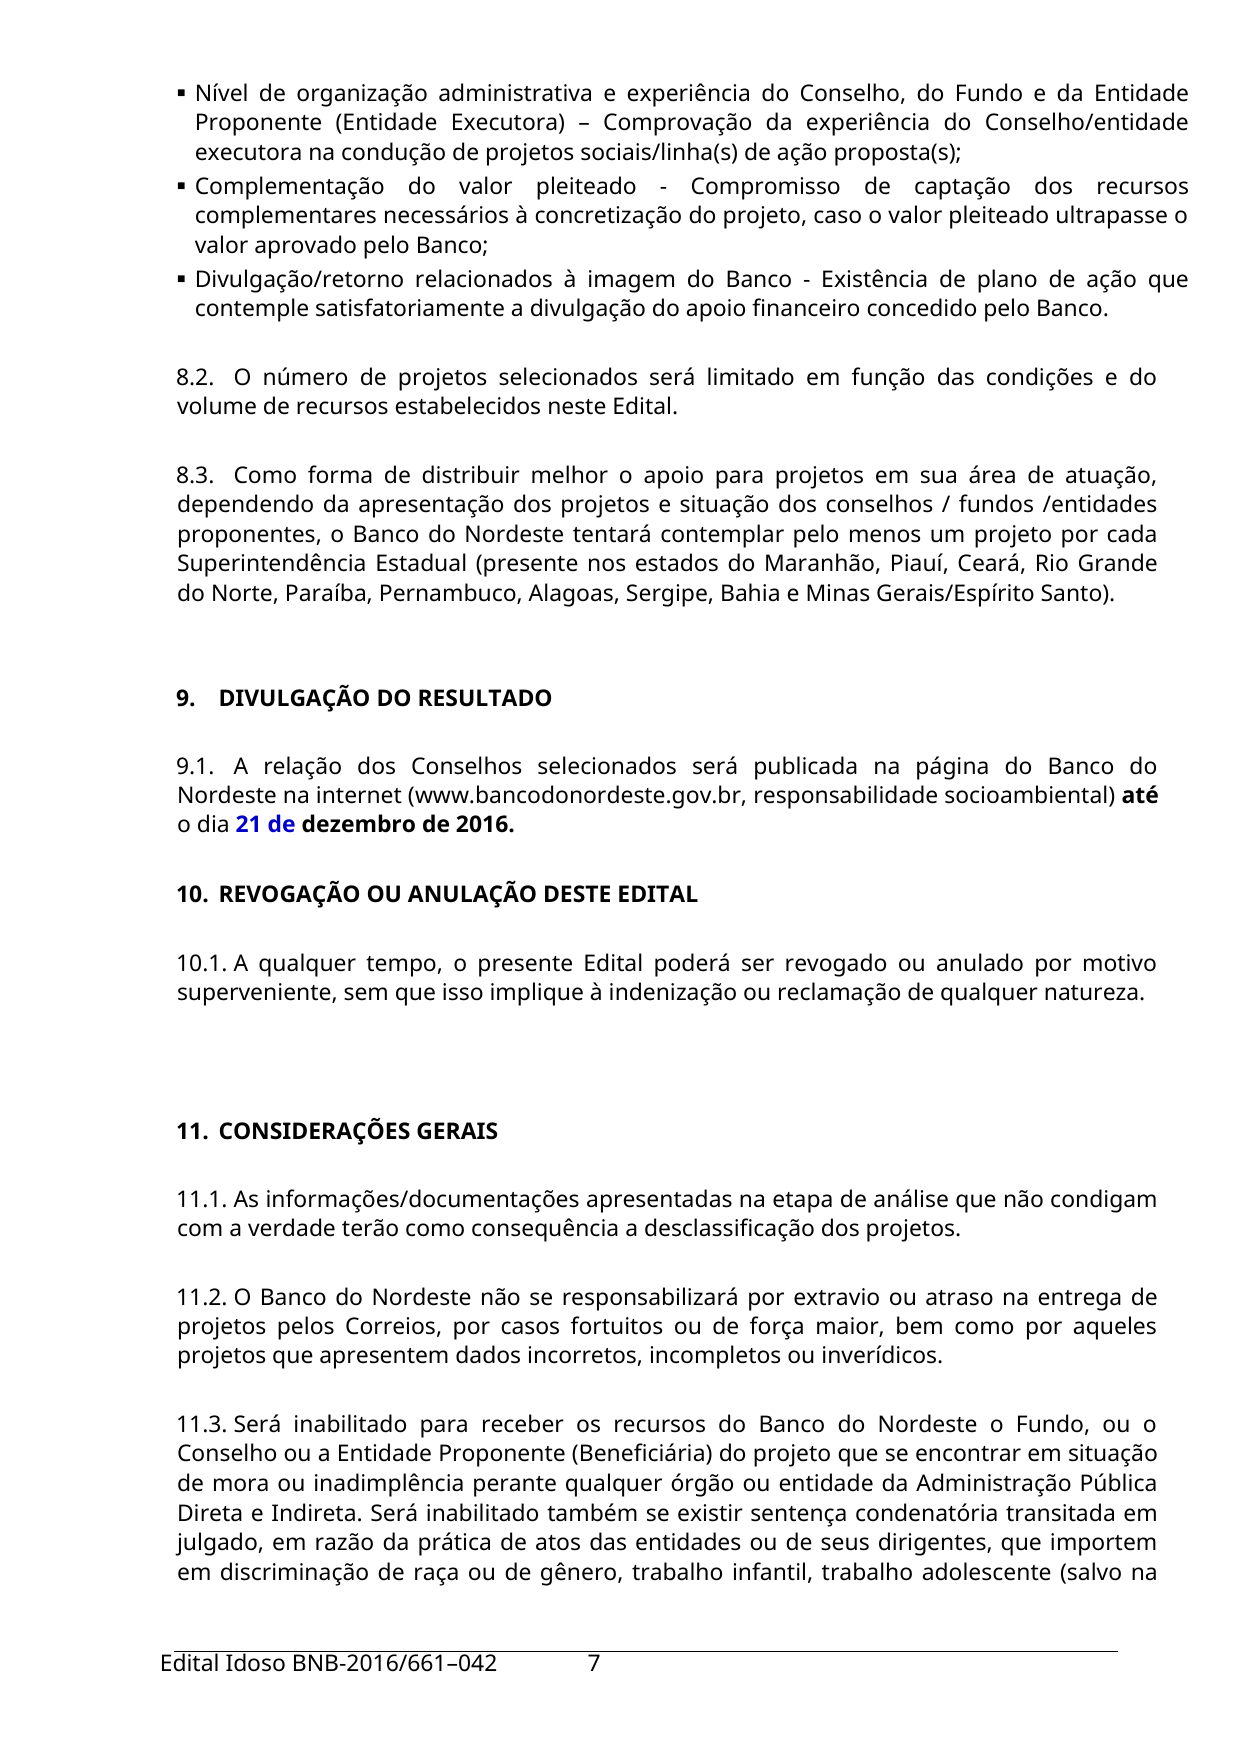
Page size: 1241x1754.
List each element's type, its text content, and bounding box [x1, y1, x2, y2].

list Como forma de distribuir melhor o apoio para projetos em sua área de atuação, dependendo da apresentação dos projetos e situação dos conselhos / fundos /entidades proponentes, o Banco do Nordeste tentará contemplar pelo menos um projeto por cada Superintendência Estadual (presente nos estados do Maranhão, Piauí, Ceará, Rio Grande do Norte, Paraíba, Pernambuco, Alagoas, Sergipe, Bahia e Minas Gerais/Espírito Santo). [176, 460, 1159, 608]
list DIVULGAÇÃO DO RESULTADO [176, 682, 1190, 712]
list O Banco do Nordeste não se responsabilizará por extravio ou atraso na entrega de projetos pelos Correios, por casos fortuitos ou de força maior, bem como por aqueles projetos que apresentem dados incorretos, incompletos ou inverídicos. [176, 1281, 1159, 1371]
list O número de projetos selecionados será limitado em função das condições e do volume de recursos estabelecidos neste Edital. [176, 362, 1159, 421]
list CONSIDERAÇÕES GERAIS [176, 1114, 1190, 1145]
list A relação dos Conselhos selecionados será publicada na página do Banco do Nordeste na internet (www.bancodonordeste.gov.br, responsabilidade socioambiental) até o dia 21 de dezembro de 2016. [176, 751, 1159, 839]
list REVOGAÇÃO OU ANULAÇÃO DESTE EDITAL [176, 878, 1190, 909]
list A qualquer tempo, o presente Edital poderá ser revogado ou anulado por motivo superveniente, sem que isso implique à indenização ou reclamação de qualquer natureza. [176, 947, 1159, 1007]
list Será inabilitado para receber os recursos do Banco do Nordeste o Fundo, ou o Conselho ou a Entidade Proponente (Beneficiária) do projeto que se encontrar em situação de mora ou inadimplência perante qualquer órgão ou entidade da Administração Pública Direta e Indireta. Será inabilitado também se existir sentença condenatória transitada em julgado, em razão da prática de atos das entidades ou de seus dirigentes, que importem em discriminação de raça ou de gênero, trabalho infantil, trabalho adolescente (salvo na [176, 1409, 1159, 1587]
list Nível de organização administrativa e experiência do Conselho, do Fundo e da Entidade Proponente (Entidade Executora) – Comprovação da experiência do Conselho/entidade executora na condução de projetos sociais/linha(s) de ação proposta(s); [176, 78, 1190, 167]
list Complementação do valor pleiteado - Compromisso de captação dos recursos complementares necessários à concretização do projeto, caso o valor pleiteado ultrapasse o valor aprovado pelo Banco; [176, 171, 1190, 260]
list Divulgação/retorno relacionados à imagem do Banco - Existência de plano de ação que contemple satisfatoriamente a divulgação do apoio financeiro concedido pelo Banco. [176, 264, 1190, 323]
list As informações/documentações apresentadas na etapa de análise que não condigam com a verdade terão como consequência a desclassificação dos projetos. [176, 1183, 1159, 1243]
